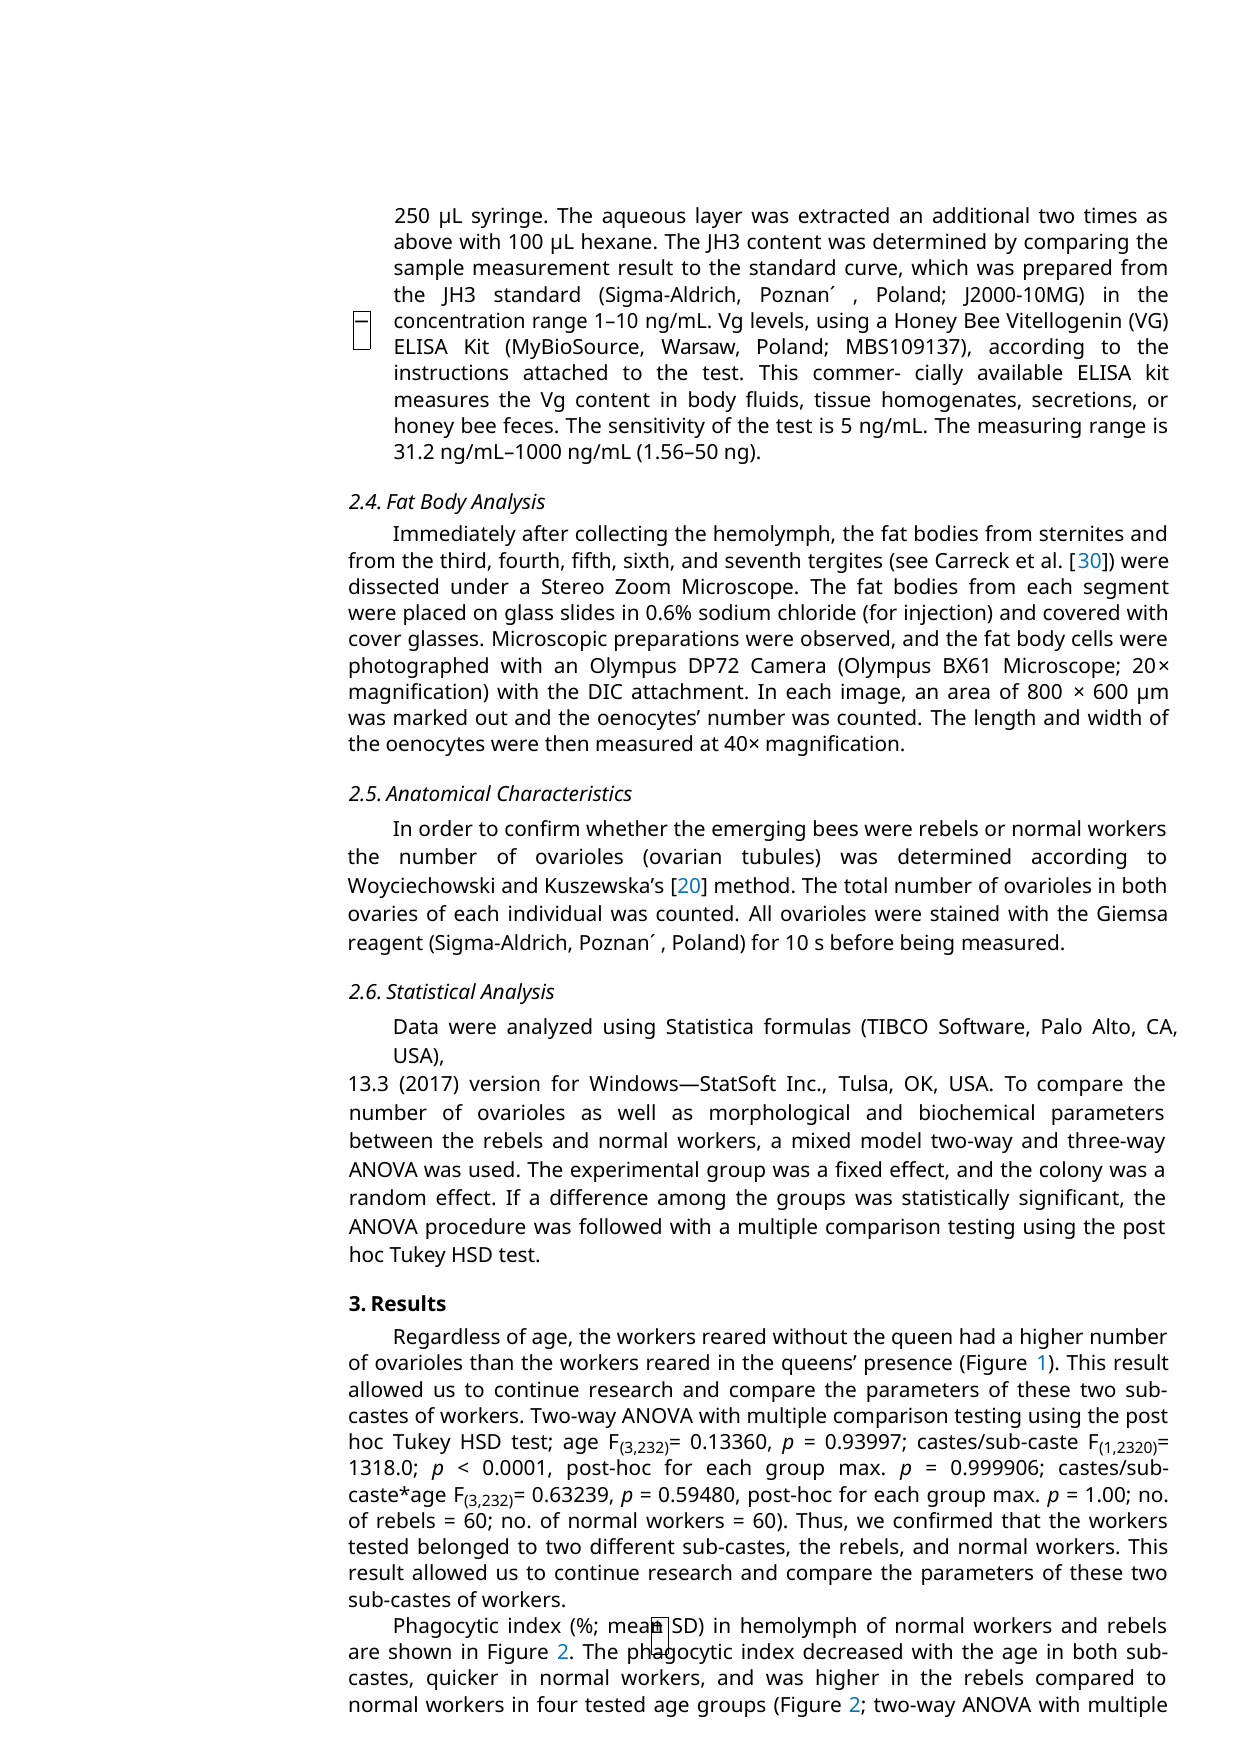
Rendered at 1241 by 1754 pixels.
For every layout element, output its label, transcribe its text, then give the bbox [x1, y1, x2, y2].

text Immediately after collecting the hemolymph, the fat bodies from sternites and from the third, fourth, fifth, sixth, and seventh tergites (see Carreck et al. [30]) were dissected under a Stereo Zoom Microscope. The fat bodies from each segment were placed on glass slides in 0.6% sodium chloride (for injection) and covered with cover glasses. Microscopic preparations were observed, and the fat body cells were photographed with an Olympus DP72 Camera (Olympus BX61 Microscope; 20× magnification) with the DIC attachment. In each image, an area of 800 × 600 µm was marked out and the oenocytes’ number was counted. The length and width of the oenocytes were then measured at 40× magnification. [348, 521, 1169, 757]
text 13.3 (2017) version for Windows—StatSoft Inc., Tulsa, OK, USA. To compare the number of ovarioles as well as morphological and biochemical parameters between the rebels and normal workers, a mixed model two-way and three-way ANOVA was used. The experimental group was a fixed effect, and the colony was a random effect. If a difference among the groups was statistically significant, the ANOVA procedure was followed with a multiple comparison testing using the post hoc Tukey HSD test. [347, 1069, 1166, 1269]
text Data were analyzed using Statistica formulas (TIBCO Software, Palo Alto, CA, USA), [393, 1012, 1180, 1069]
text 250 µL syringe. The aqueous layer was extracted an additional two times as above with 100 µL hexane. The JH3 content was determined by comparing the sample measurement result to the standard curve, which was prepared from the JH3 standard (Sigma-Aldrich, Poznan´ , Poland; J2000-10MG) in the concentration range 1–10 ng/mL. Vg levels, using a Honey Bee Vitellogenin (VG) ELISA Kit (MyBioSource, Warsaw, Poland; MBS109137), according to the instructions attached to the test. This commer- cially available ELISA kit measures the Vg content in body fluids, tissue homogenates, secretions, or honey bee feces. The sensitivity of the test is 5 ng/mL. The measuring range is 31.2 ng/mL–1000 ng/mL (1.56–50 ng). [393, 202, 1169, 465]
list Anatomical Characteristics [348, 779, 1180, 808]
list Fat Body Analysis [348, 487, 1180, 515]
subtitle Results [348, 1289, 1180, 1318]
text − [354, 312, 369, 332]
text Regardless of age, the workers reared without the queen had a higher number of ovarioles than the workers reared in the queens’ presence (Figure 1). This result allowed us to continue research and compare the parameters of these two sub-castes of workers. Two-way ANOVA with multiple comparison testing using the post hoc Tukey HSD test; age F(3,232)= 0.13360, p = 0.93997; castes/sub-caste F(1,2320)= 1318.0; p < 0.0001, post-hoc for each group max. p = 0.999906; castes/sub-caste*age F(3,232)= 0.63239, p = 0.59480, post-hoc for each group max. p = 1.00; no. of rebels = 60; no. of normal workers = 60). Thus, we confirmed that the workers tested belonged to two different sub-castes, the rebels, and normal workers. This result allowed us to continue research and compare the parameters of these two sub-castes of workers. [348, 1324, 1169, 1612]
text In order to confirm whether the emerging bees were rebels or normal workers the number of ovarioles (ovarian tubules) was determined according to Woyciechowski and Kuszewska’s [20] method. The total number of ovarioles in both ovaries of each individual was counted. All ovarioles were stained with the Giemsa reagent (Sigma-Aldrich, Poznan´ , Poland) for 10 s before being measured. [347, 814, 1168, 956]
text Phagocytic index (%; mean SD) in hemolymph of normal workers and rebels are shown in Figure 2. The phagocytic index decreased with the age in both sub-castes, quicker in normal workers, and was higher in the rebels compared to normal workers in four tested age groups (Figure 2; two-way ANOVA with multiple [348, 1612, 1168, 1717]
list Statistical Analysis [348, 977, 1180, 1006]
